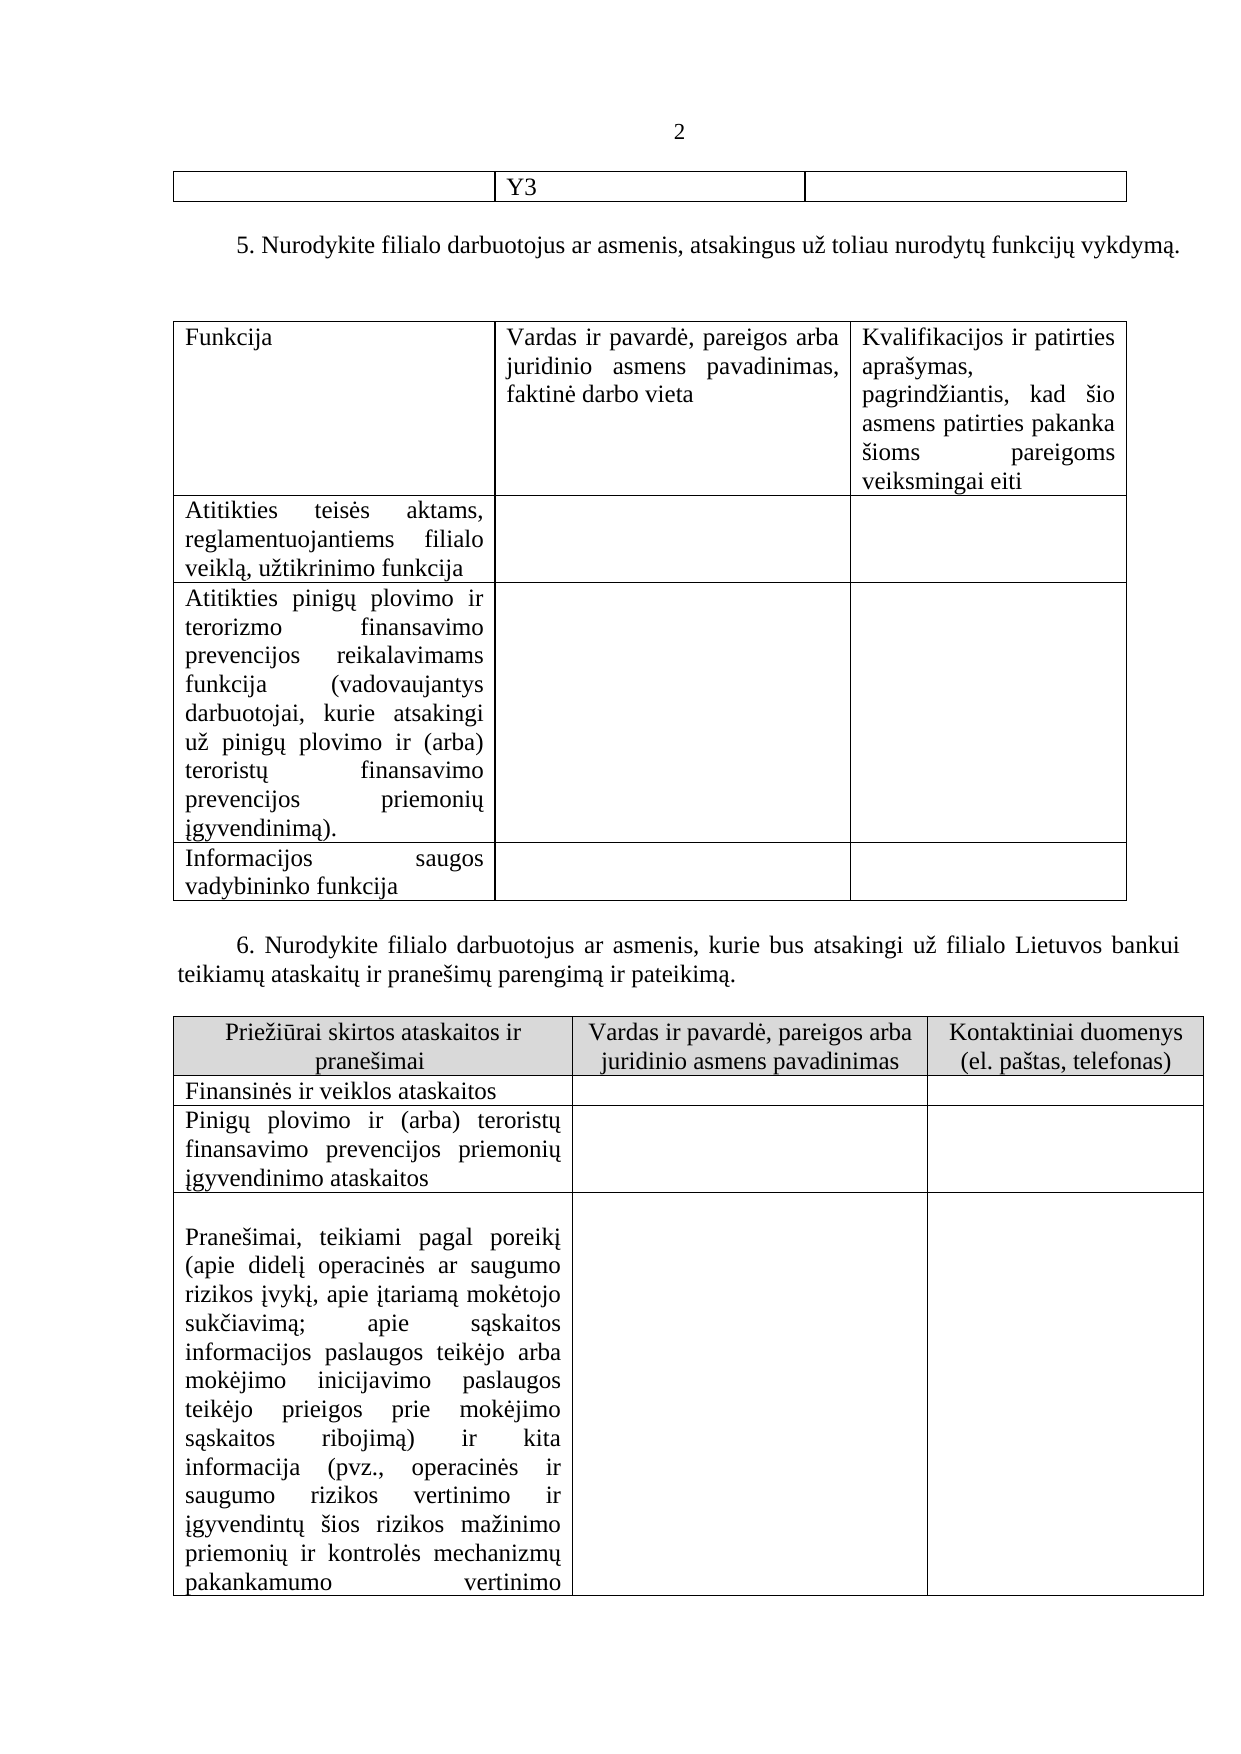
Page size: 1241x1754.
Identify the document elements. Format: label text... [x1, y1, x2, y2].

table_cell [851, 496, 1126, 582]
table_header Priežiūrai skirtos ataskaitos ir pranešimai [174, 1017, 572, 1075]
table_cell [496, 496, 850, 582]
table_cell Finansinės ir veiklos ataskaitos [174, 1076, 572, 1104]
table_header Kontaktiniai duomenys (el. paštas, telefonas) [928, 1017, 1203, 1075]
text 5. Nurodykite filialo darbuotojus ar asmenis, atsakingus už toliau nurodytų funkcijų vykdymą. [177, 230, 1181, 259]
table_header Vardas ir pavardė, pareigos arba juridinio asmens pavadinimas, faktinė darbo vieta [496, 322, 850, 494]
table_header Vardas ir pavardė, pareigos arba juridinio asmens pavadinimas [573, 1017, 927, 1075]
table_cell [851, 843, 1126, 900]
table_cell [851, 583, 1126, 842]
table_cell [573, 1076, 927, 1104]
table_cell [573, 1106, 927, 1192]
table_cell [496, 583, 850, 842]
table_cell Pinigų plovimo ir (arba) teroristų finansavimo prevencijos priemonių įgyvendinimo ataskaitos [174, 1106, 572, 1192]
table_cell Atitikties teisės aktams, reglamentuojantiems filialo veiklą, užtikrinimo funkcija [174, 496, 494, 582]
table_header Funkcija [174, 322, 494, 494]
table_cell Informacijos saugos vadybininko funkcija [174, 843, 494, 900]
table_cell [806, 172, 1126, 201]
table_cell Atitikties pinigų plovimo ir terorizmo finansavimo prevencijos reikalavimams funkcija (vadovaujantys darbuotojai, kurie atsakingi už pinigų plovimo ir (arba) teroristų finansavimo prevencijos priemonių įgyvendinimą). [174, 583, 494, 842]
table_cell [928, 1106, 1203, 1192]
table_cell Y3 [496, 172, 804, 201]
table_cell [928, 1193, 1203, 1595]
text 6. Nurodykite filialo darbuotojus ar asmenis, kurie bus atsakingi už filialo Lietuvos bankui teikiamų ataskaitų ir pranešimų parengimą ir pateikimą. [177, 930, 1181, 987]
table_cell Pranešimai, teikiami pagal poreikį (apie didelį operacinės ar saugumo rizikos įvykį, apie įtariamą mokėtojo sukčiavimą; apie sąskaitos informacijos paslaugos teikėjo arba mokėjimo inicijavimo paslaugos teikėjo prieigos prie mokėjimo sąskaitos ribojimą) ir kita informacija (pvz., operacinės ir saugumo rizikos vertinimo ir įgyvendintų šios rizikos mažinimo priemonių ir kontrolės mechanizmų pakankamumo vertinimo [174, 1193, 572, 1595]
table_header Kvalifikacijos ir patirties aprašymas, pagrindžiantis, kad šio asmens patirties pakanka šioms pareigoms veiksmingai eiti [851, 322, 1126, 494]
table_cell [496, 843, 850, 900]
table_cell [174, 172, 494, 201]
table_cell [928, 1076, 1203, 1104]
table_cell [573, 1193, 927, 1595]
